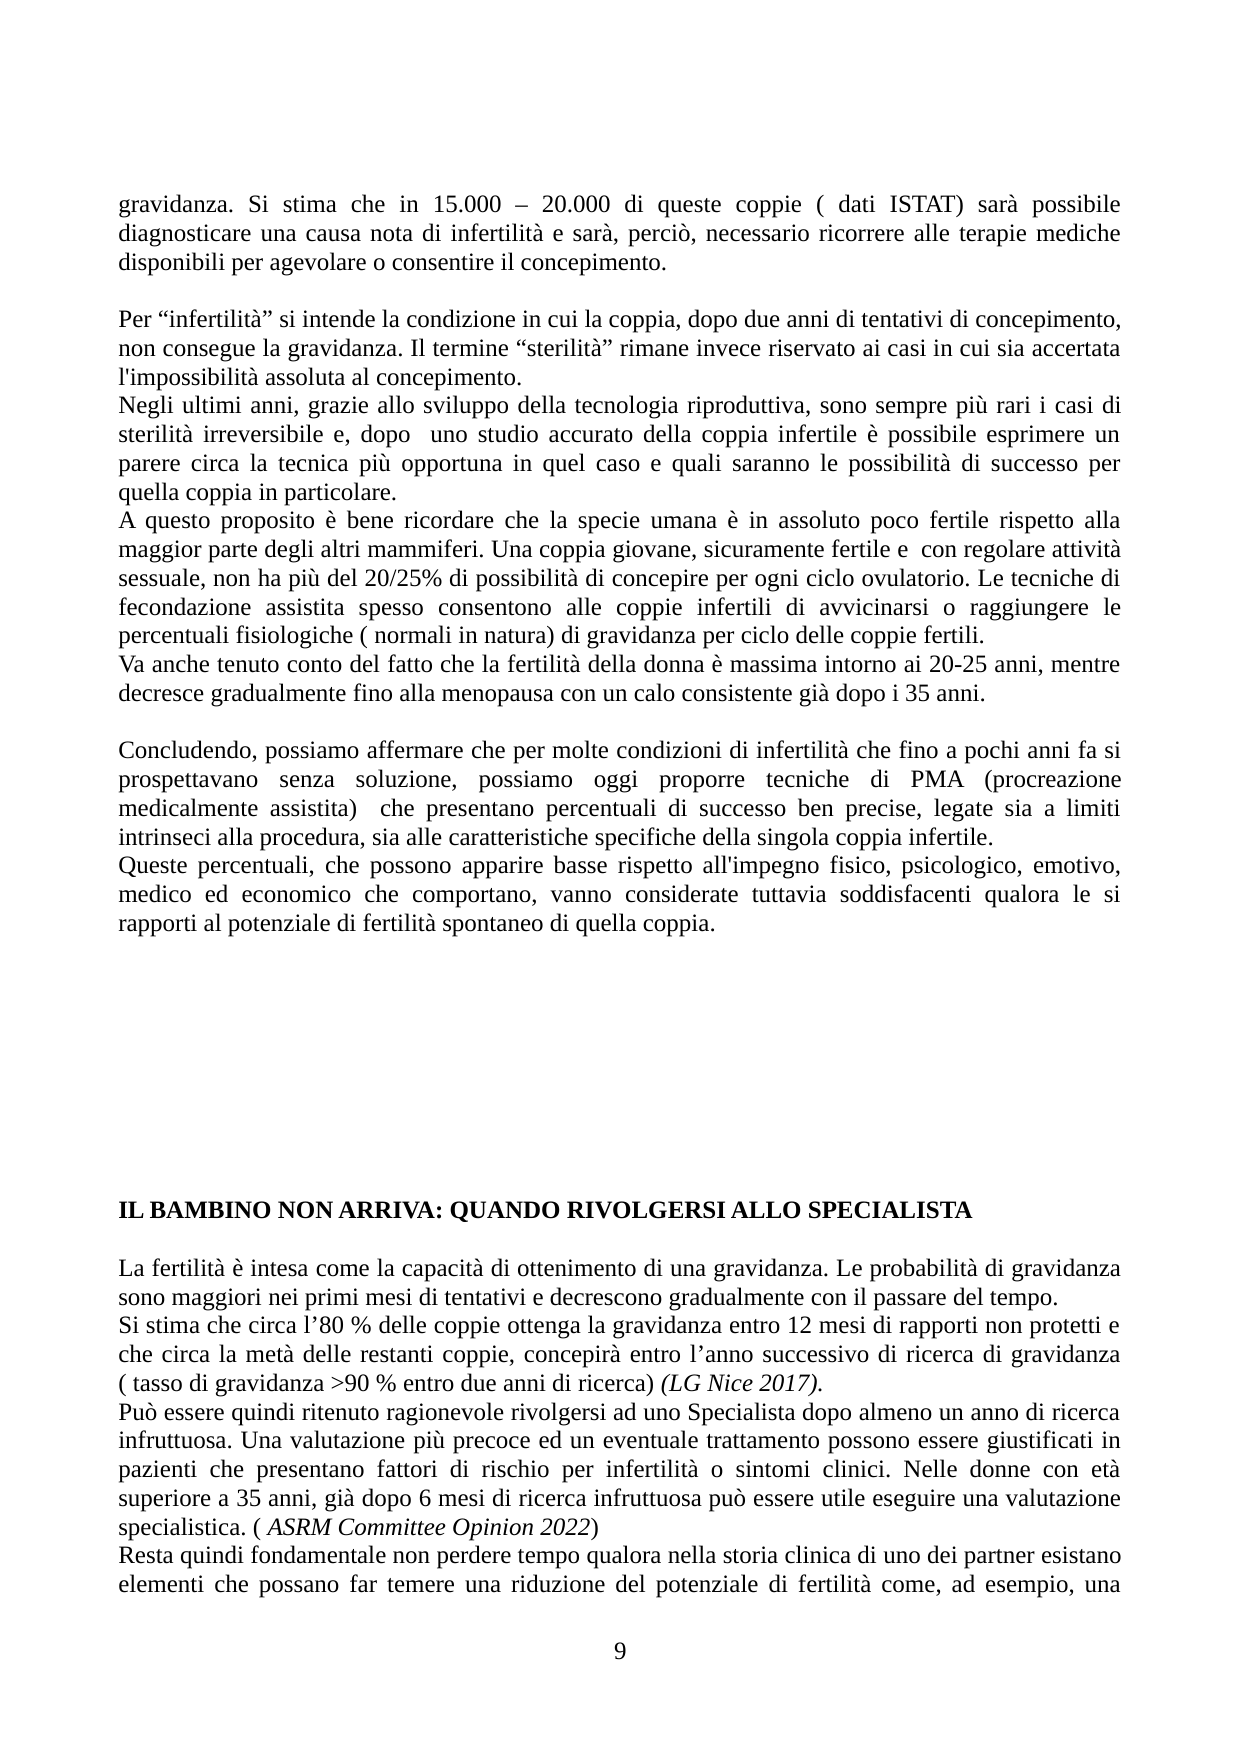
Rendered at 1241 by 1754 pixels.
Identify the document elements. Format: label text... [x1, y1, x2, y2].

text A questo proposito è bene ricordare che la specie umana è in assoluto poco fertile rispetto alla maggior parte degli altri mammiferi. Una coppia giovane, sicuramente fertile e con regolare attività sessuale, non ha più del 20/25% di possibilità di concepire per ogni ciclo ovulatorio. Le tecniche di fecondazione assistita spesso consentono alle coppie infertili di avvicinarsi o raggiungere le percentuali fisiologiche ( normali in natura) di gravidanza per ciclo delle coppie fertili. [118, 506, 1122, 649]
text La fertilità è intesa come la capacità di ottenimento di una gravidanza. Le probabilità di gravidanza sono maggiori nei primi mesi di tentativi e decrescono gradualmente con il passare del tempo. [118, 1253, 1122, 1311]
text Va anche tenuto conto del fatto che la fertilità della donna è massima intorno ai 20-25 anni, mentre decresce gradualmente fino alla menopausa con un calo consistente già dopo i 35 anni. [118, 649, 1122, 707]
text IL BAMBINO NON ARRIVA: QUANDO RIVOLGERSI ALLO SPECIALISTA [118, 1196, 1122, 1224]
text Può essere quindi ritenuto ragionevole rivolgersi ad uno Specialista dopo almeno un anno di ricerca infruttuosa. Una valutazione più precoce ed un eventuale trattamento possono essere giustificati in pazienti che presentano fattori di rischio per infertilità o sintomi clinici. Nelle donne con età superiore a 35 anni, già dopo 6 mesi di ricerca infruttuosa può essere utile eseguire una valutazione specialistica. ( ASRM Committee Opinion 2022) [118, 1397, 1122, 1541]
text Resta quindi fondamentale non perdere tempo qualora nella storia clinica di uno dei partner esistano elementi che possano far temere una riduzione del potenziale di fertilità come, ad esempio, una [118, 1541, 1122, 1598]
text Negli ultimi anni, grazie allo sviluppo della tecnologia riproduttiva, sono sempre più rari i casi di sterilità irreversibile e, dopo uno studio accurato della coppia infertile è possibile esprimere un parere circa la tecnica più opportuna in quel caso e quali saranno le possibilità di successo per quella coppia in particolare. [118, 391, 1122, 506]
text Si stima che circa l’80 % delle coppie ottenga la gravidanza entro 12 mesi di rapporti non protetti e che circa la metà delle restanti coppie, concepirà entro l’anno successivo di ricerca di gravidanza ( tasso di gravidanza >90 % entro due anni di ricerca) (LG Nice 2017). [118, 1311, 1122, 1397]
text Queste percentuali, che possono apparire basse rispetto all'impegno fisico, psicologico, emotivo, medico ed economico che comportano, vanno considerate tuttavia soddisfacenti qualora le si rapporti al potenziale di fertilità spontaneo di quella coppia. [118, 851, 1122, 937]
text gravidanza. Si stima che in 15.000 – 20.000 di queste coppie ( dati ISTAT) sarà possibile diagnosticare una causa nota di infertilità e sarà, perciò, necessario ricorrere alle terapie mediche disponibili per agevolare o consentire il concepimento. [118, 189, 1122, 276]
text Concludendo, possiamo affermare che per molte condizioni di infertilità che fino a pochi anni fa si prospettavano senza soluzione, possiamo oggi proporre tecniche di PMA (procreazione medicalmente assistita) che presentano percentuali di successo ben precise, legate sia a limiti intrinseci alla procedura, sia alle caratteristiche specifiche della singola coppia infertile. [118, 736, 1122, 851]
text Per “infertilità” si intende la condizione in cui la coppia, dopo due anni di tentativi di concepimento, non consegue la gravidanza. Il termine “sterilità” rimane invece riservato ai casi in cui sia accertata l'impossibilità assoluta al concepimento. [118, 304, 1122, 391]
